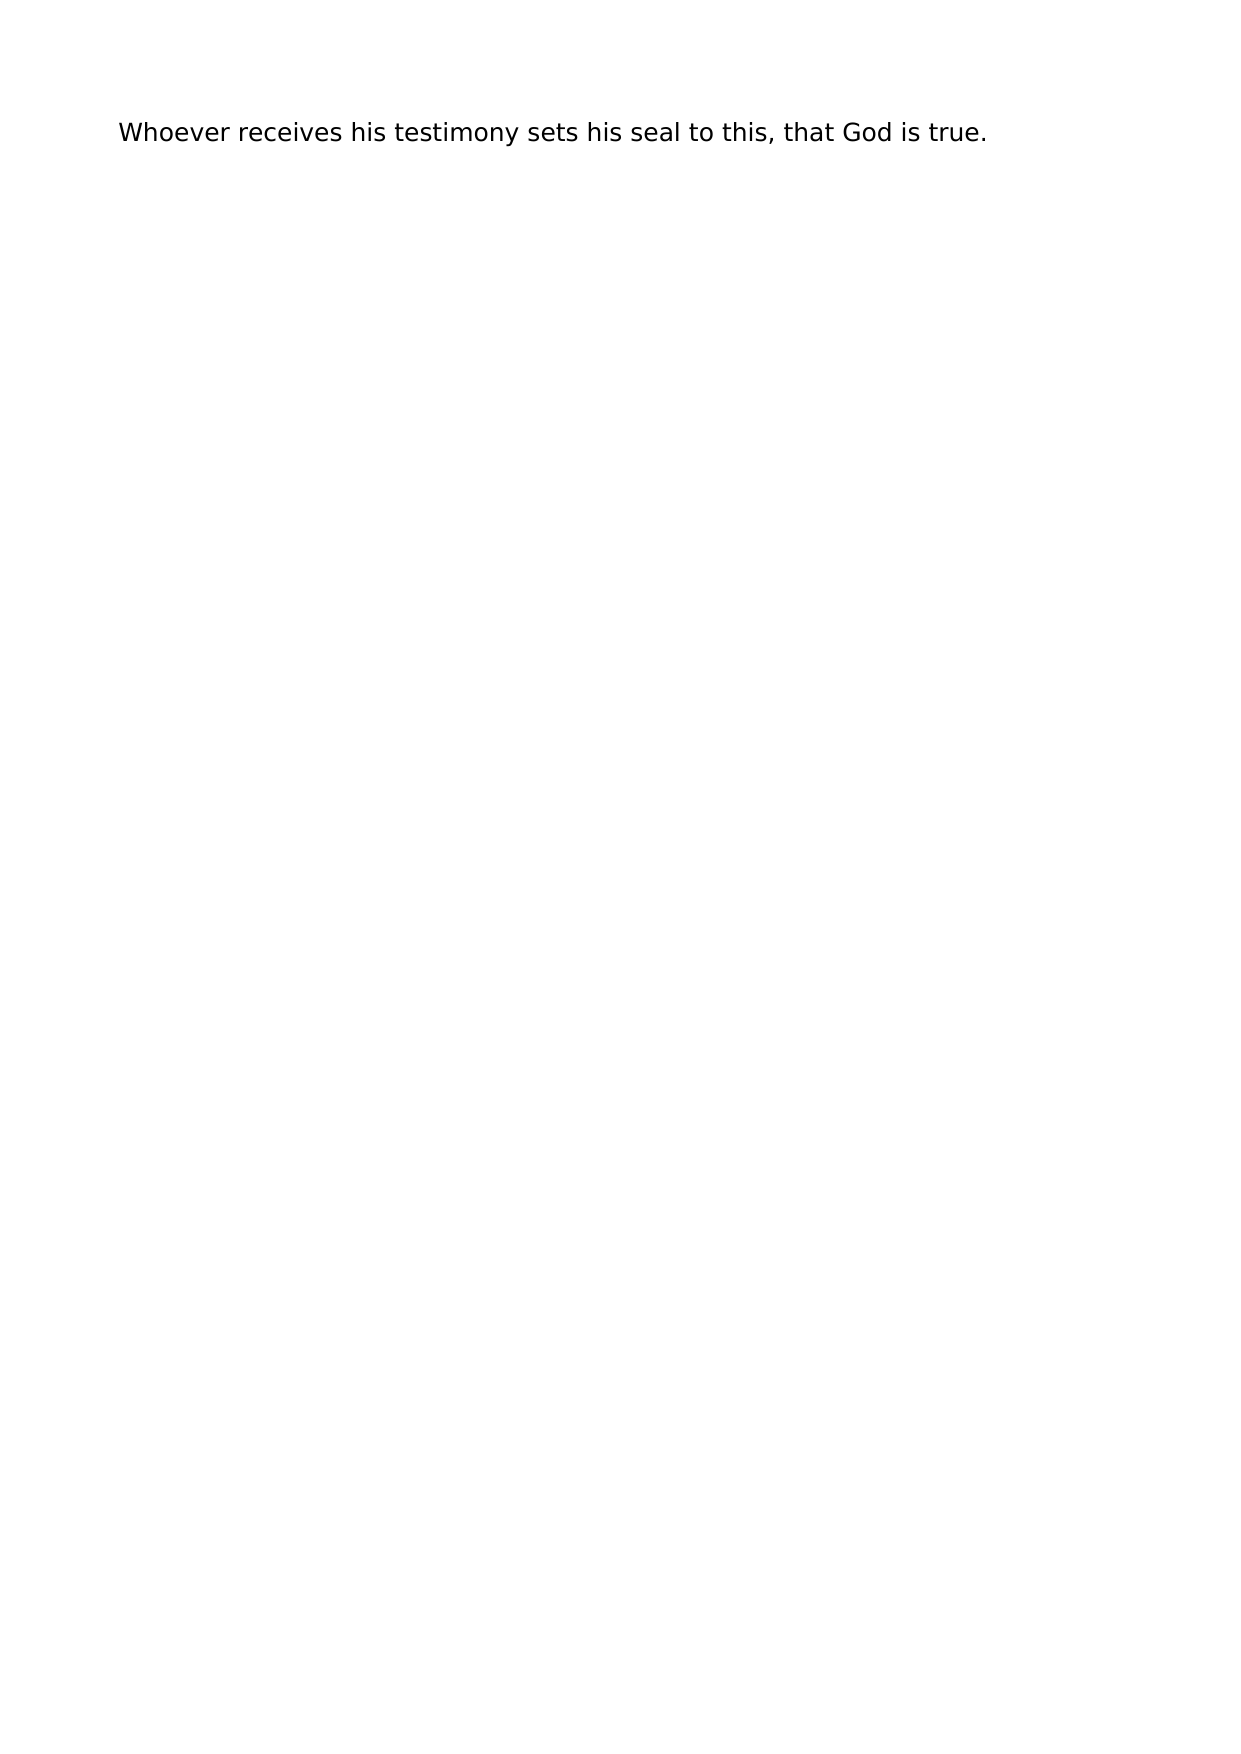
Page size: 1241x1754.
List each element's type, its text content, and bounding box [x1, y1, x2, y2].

text Whoever receives his testimony sets his seal to this, that God is true. [118, 118, 1122, 147]
